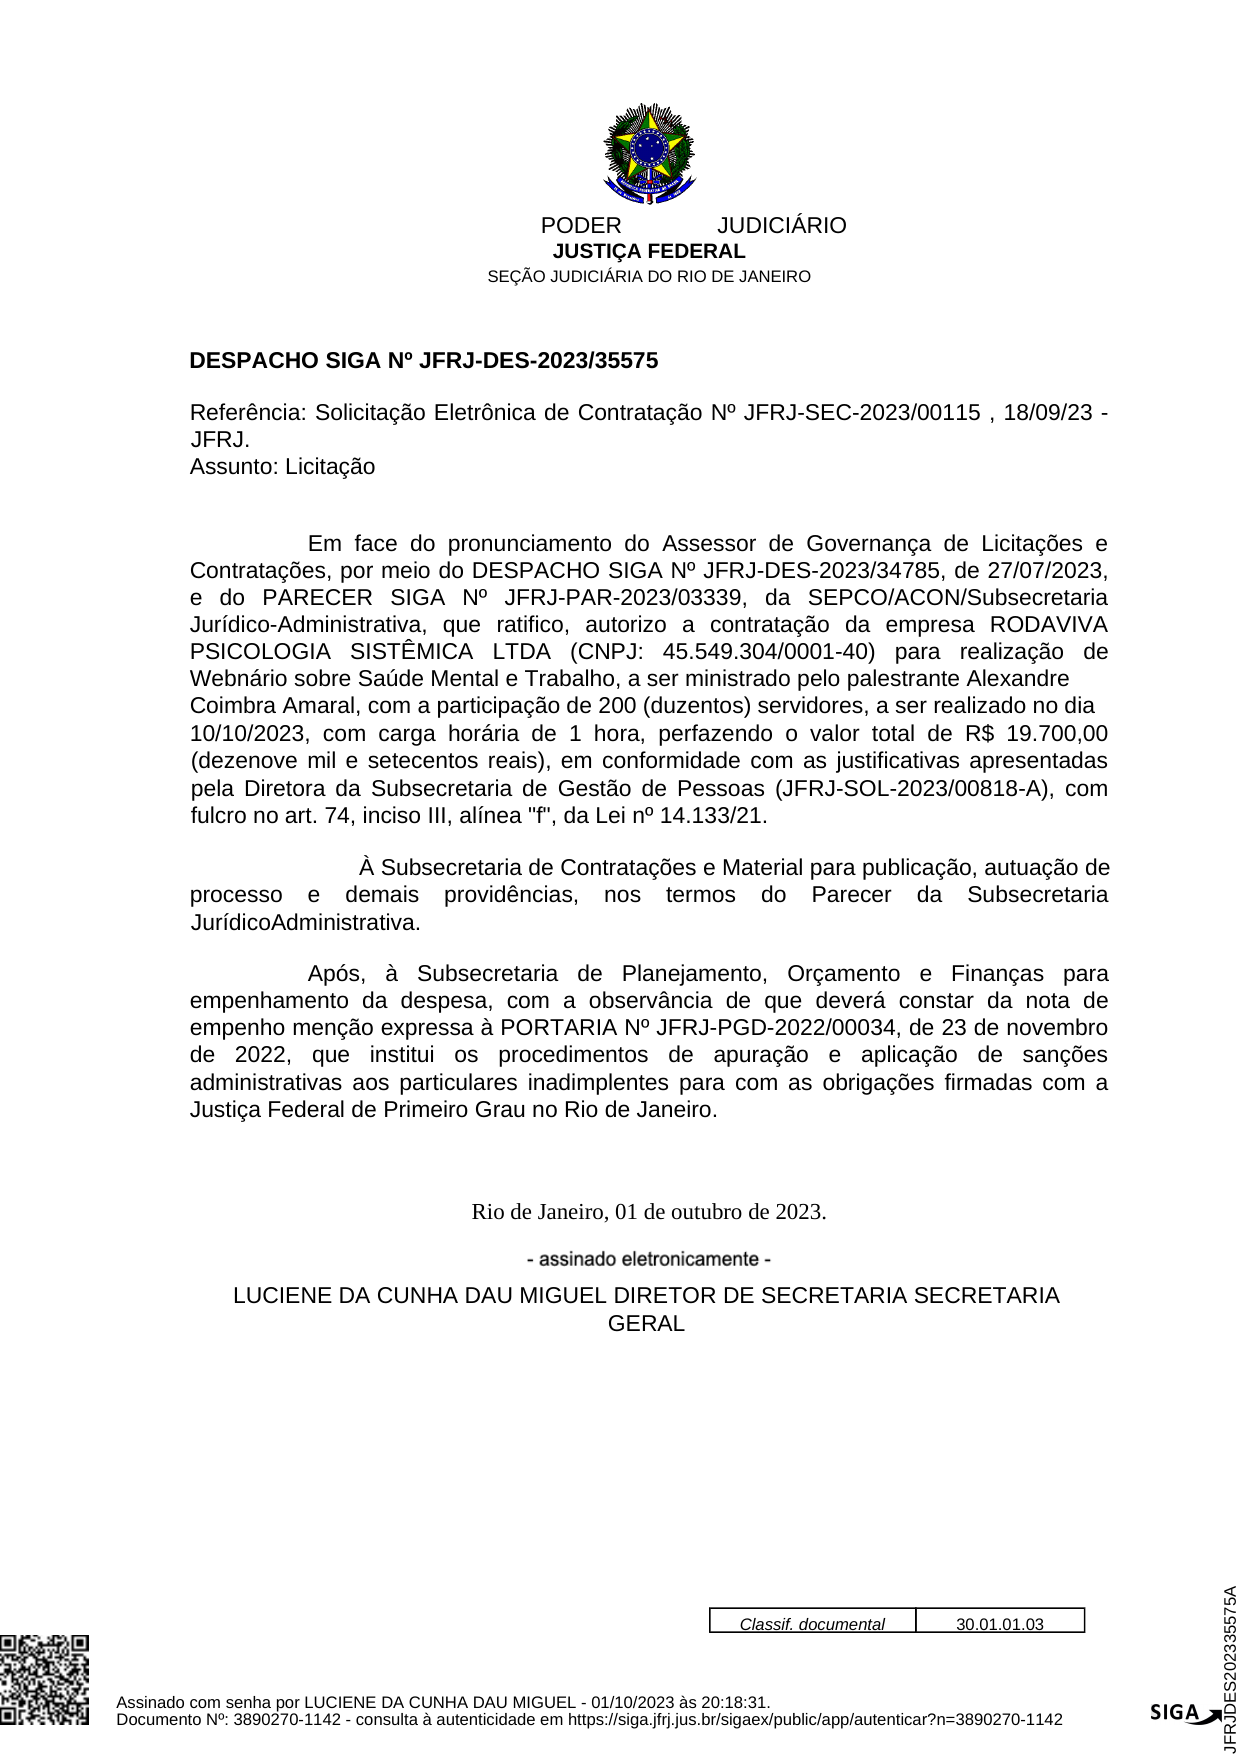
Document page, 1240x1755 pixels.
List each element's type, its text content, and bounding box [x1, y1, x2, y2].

text Após, à Subsecretaria de Planejamento, Orçamento e Finanças para empenhamento da despesa, com a observância de que deverá constar da nota de empenho menção expressa à PORTARIA Nº JFRJ-PGD-2022/00034, de 23 de novembro de 2022, que institui os procedimentos de apuração e aplicação de sanções administrativas aos particulares inadimplentes para com as obrigações firmadas com a Justiça Federal de Primeiro Grau no Rio de Janeiro. [189, 960, 1109, 1122]
subtitle DESPACHO SIGA Nº JFRJ-DES-2023/35575 [189, 347, 1109, 373]
text SEÇÃO JUDICIÁRIA DO RIO DE JANEIRO [215, 267, 1084, 286]
text 10/10/2023, com carga horária de 1 hora, perfazendo o valor total de R$ 19.700,00 (dezenove mil e setecentos reais), em conformidade com as justificativas apresentadas pela Diretora da Subsecretaria de Gestão de Pessoas (JFRJ-SOL-2023/00818-A), com fulcro no art. 74, inciso III, alínea "f", da Lei nº 14.133/21. [189, 720, 1109, 828]
text Coimbra Amaral, com a participação de 200 (duzentos) servidores, a ser realizado no dia [189, 692, 1109, 719]
text À Subsecretaria de Contratações e Material para publicação, autuação de [189, 853, 1111, 880]
text PODER JUDICIÁRIO JUSTIÇA FEDERAL [541, 212, 847, 263]
text Rio de Janeiro, 01 de outubro de 2023. [189, 1198, 1109, 1224]
text Assunto: Licitação [189, 453, 1109, 479]
subtitle LUCIENE DA CUNHA DAU MIGUEL DIRETOR DE SECRETARIA SECRETARIA GERAL [216, 1282, 1077, 1336]
text Em face do pronunciamento do Assessor de Governança de Licitações e Contratações, por meio do DESPACHO SIGA Nº JFRJ-DES-2023/34785, de 27/07/2023, e do PARECER SIGA Nº JFRJ-PAR-2023/03339, da SEPCO/ACON/Subsecretaria Jurídico-Administrativa, que ratifico, autorizo a contratação da empresa RODAVIVA PSICOLOGIA SISTÊMICA LTDA (CNPJ: 45.549.304/0001-40) para realização de Webnário sobre Saúde Mental e Trabalho, a ser ministrado pelo palestrante Alexandre [189, 530, 1109, 692]
text Referência: Solicitação Eletrônica de Contratação Nº JFRJ-SEC-2023/00115 , 18/09/23 - JFRJ. [189, 399, 1109, 452]
text processo e demais providências, nos termos do Parecer da Subsecretaria JurídicoAdministrativa. [189, 881, 1109, 935]
